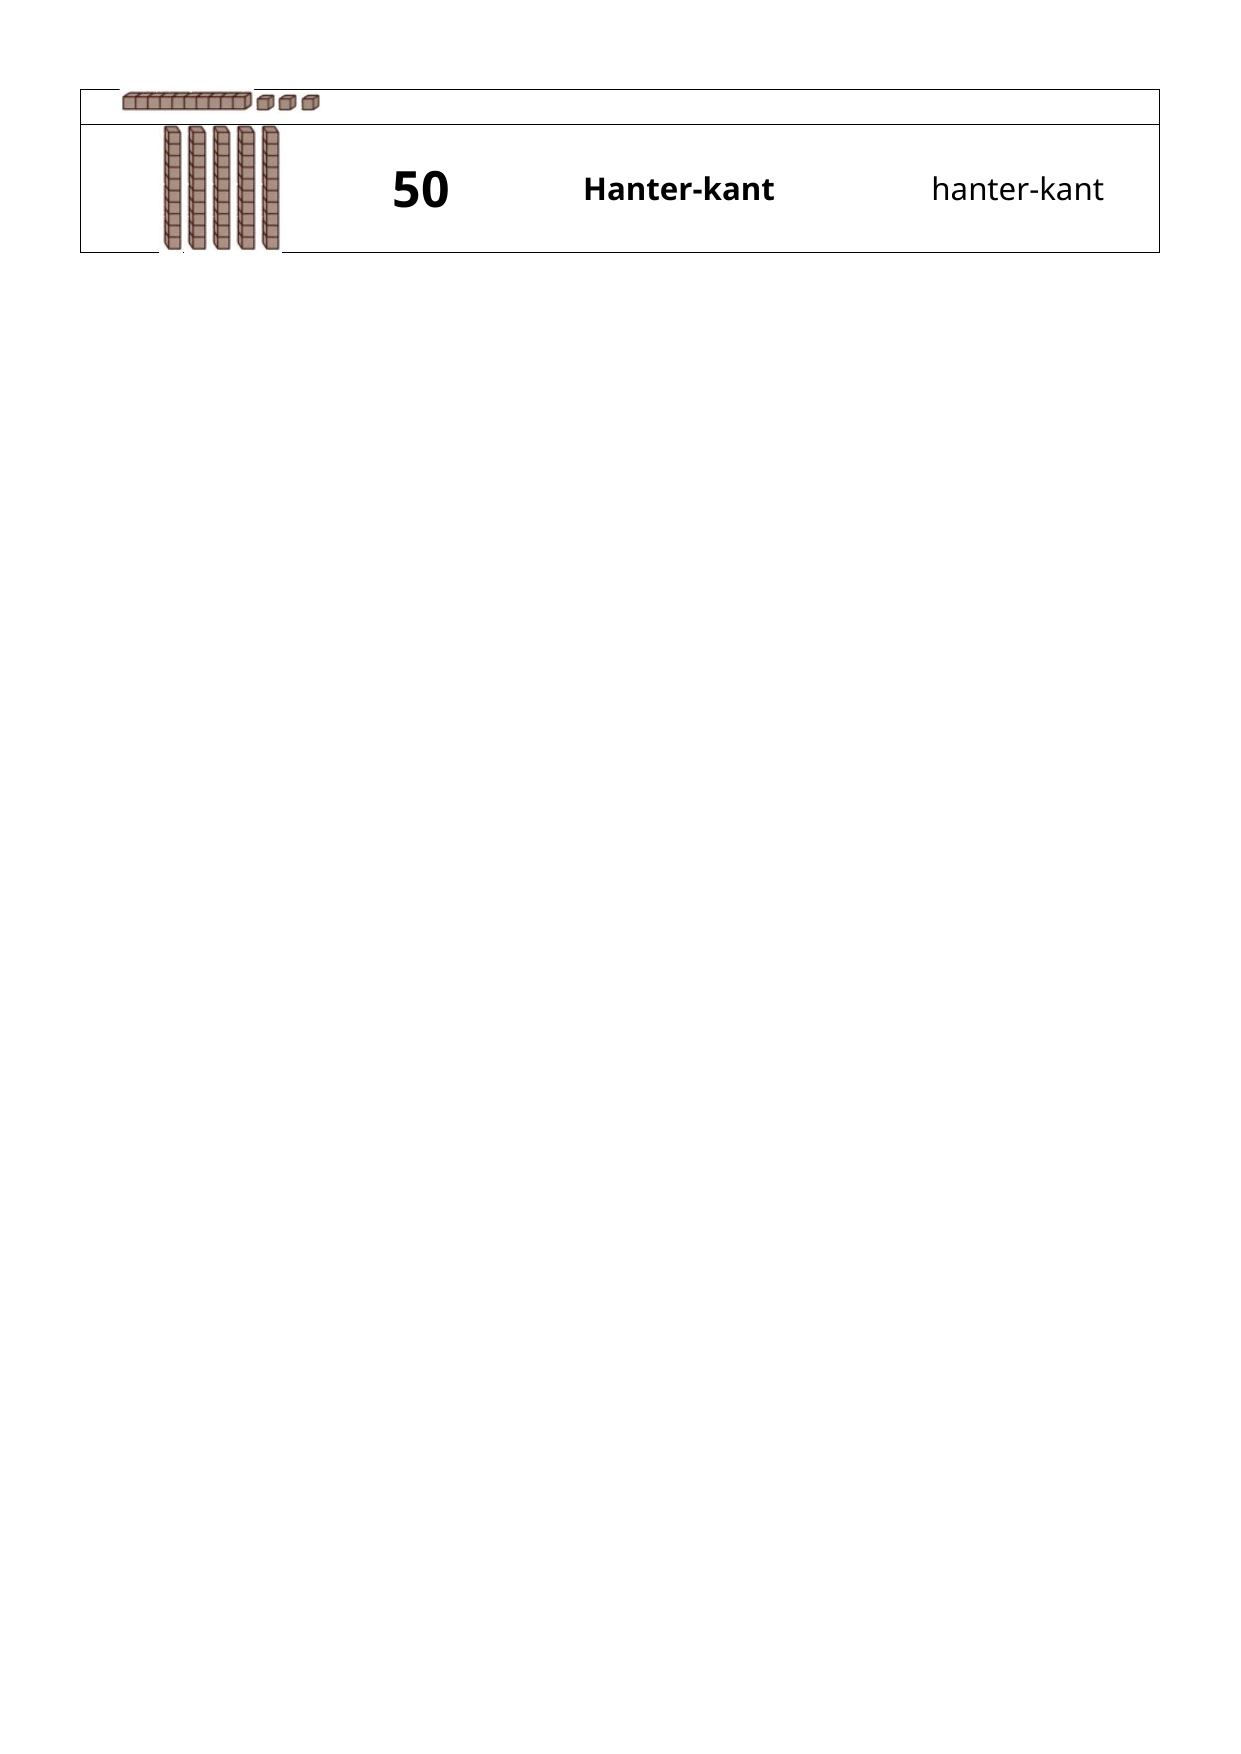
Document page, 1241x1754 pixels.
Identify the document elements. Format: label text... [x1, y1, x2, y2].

table_cell Hanter-kant [482, 125, 876, 252]
table_cell [81, 125, 183, 253]
table_cell [876, 90, 1159, 124]
table_cell [360, 90, 482, 124]
table_cell 50 [360, 125, 482, 252]
table_cell [81, 90, 360, 124]
picture [159, 125, 282, 252]
picture [119, 89, 322, 113]
table_cell hanter-kant [876, 125, 1159, 252]
table_cell [482, 90, 876, 124]
table_cell [184, 125, 360, 253]
